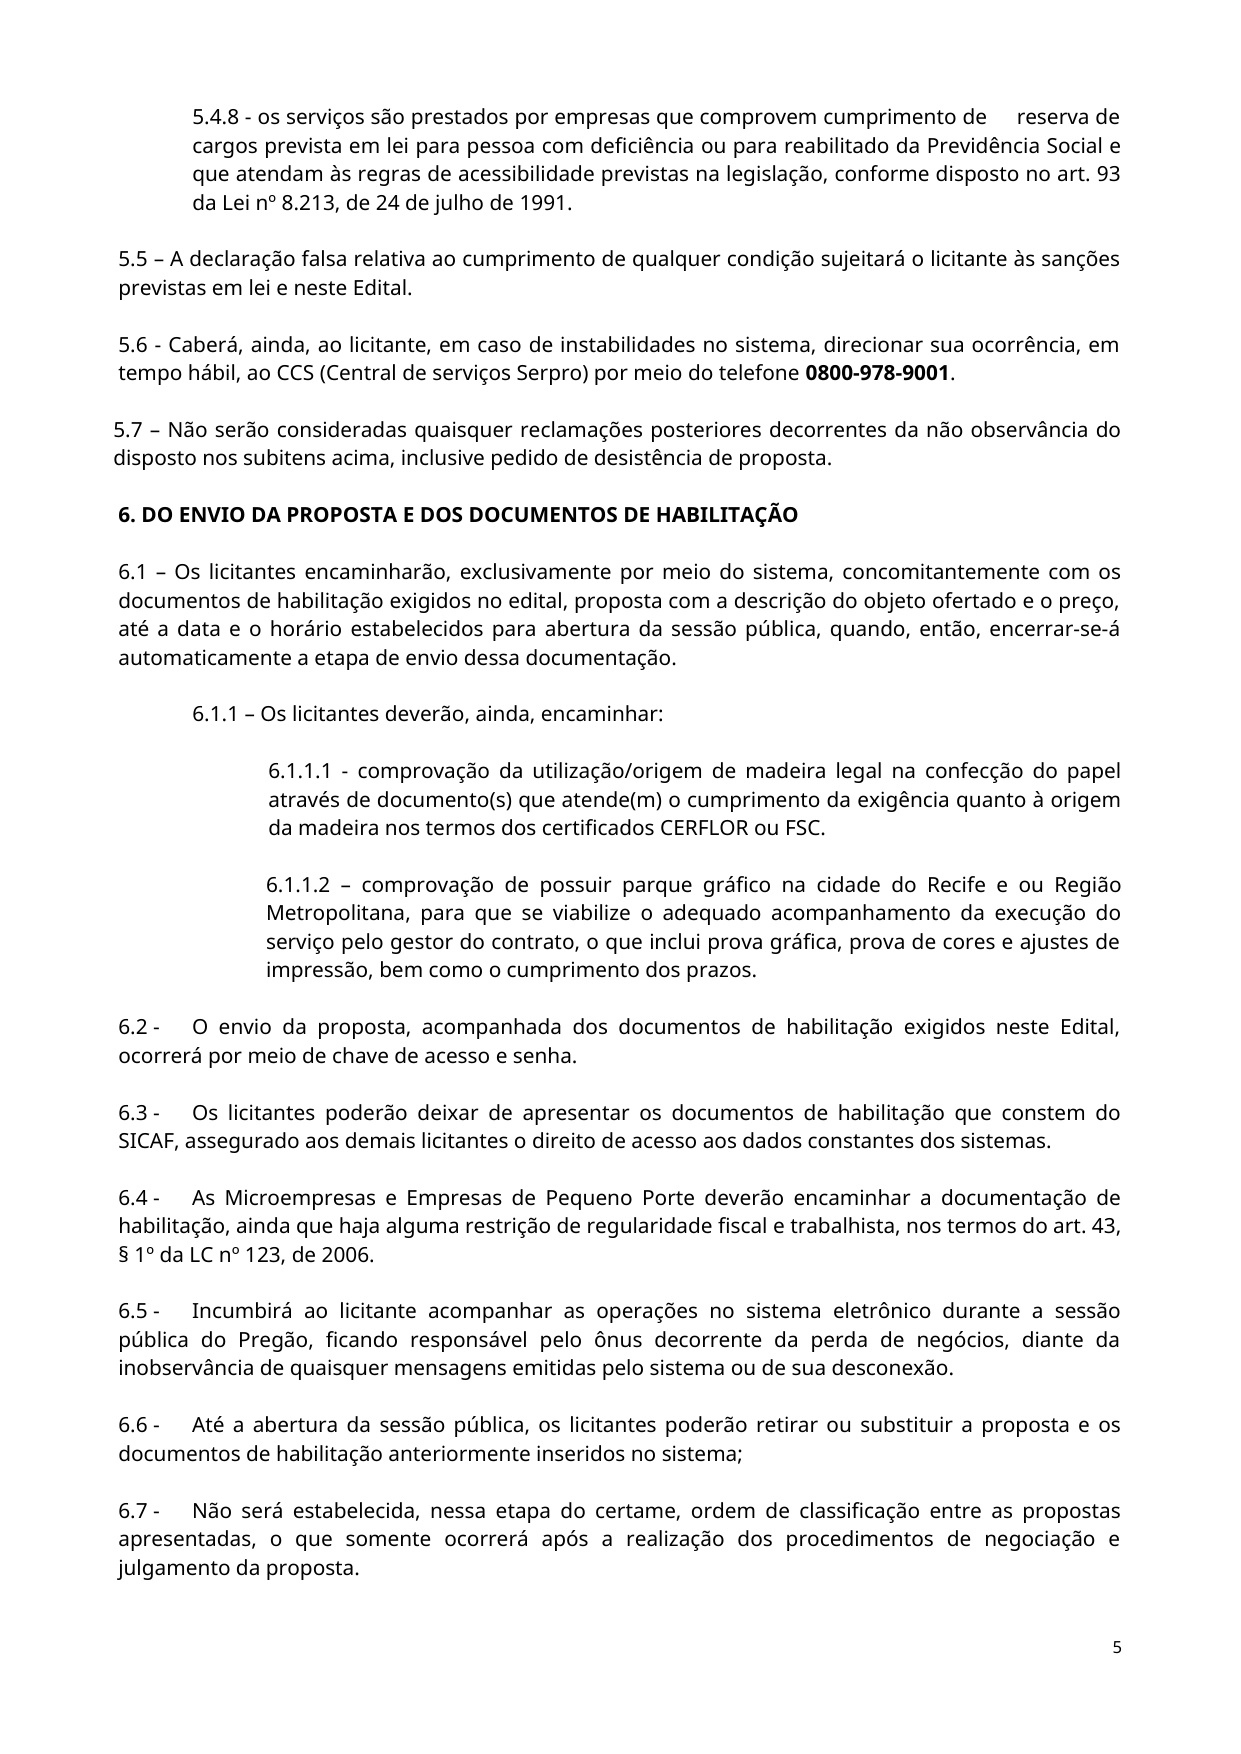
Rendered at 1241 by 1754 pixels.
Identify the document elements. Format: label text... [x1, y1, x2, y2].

text 6.1.1.1 - comprovação da utilização/origem de madeira legal na confecção do papel através de documento(s) que atende(m) o cumprimento da exigência quanto à origem da madeira nos termos dos certificados CERFLOR ou FSC. [268, 756, 1122, 842]
text 6.2 - O envio da proposta, acompanhada dos documentos de habilitação exigidos neste Edital, ocorrerá por meio de chave de acesso e senha. [118, 1012, 1122, 1069]
text 6.4 - As Microempresas e Empresas de Pequeno Porte deverão encaminhar a documentação de habilitação, ainda que haja alguma restrição de regularidade fiscal e trabalhista, nos termos do art. 43, § 1º da LC nº 123, de 2006. [118, 1183, 1122, 1268]
text 6. DO ENVIO DA PROPOSTA E DOS DOCUMENTOS DE HABILITAÇÃO [118, 500, 1122, 529]
text 6.3 - Os licitantes poderão deixar de apresentar os documentos de habilitação que constem do SICAF, assegurado aos demais licitantes o direito de acesso aos dados constantes dos sistemas. [118, 1098, 1122, 1154]
text 5.5 – A declaração falsa relativa ao cumprimento de qualquer condição sujeitará o licitante às sanções previstas em lei e neste Edital. [118, 244, 1122, 301]
text 6.6 - Até a abertura da sessão pública, os licitantes poderão retirar ou substituir a proposta e os documentos de habilitação anteriormente inseridos no sistema; [118, 1410, 1122, 1467]
text 5.4.8 - os serviços são prestados por empresas que comprovem cumprimento de reserva de cargos prevista em lei para pessoa com deficiência ou para reabilitado da Previdência Social e que atendam às regras de acessibilidade previstas na legislação, conforme disposto no art. 93 da Lei nº 8.213, de 24 de julho de 1991. [192, 102, 1122, 216]
text 5.6 - Caberá, ainda, ao licitante, em caso de instabilidades no sistema, direcionar sua ocorrência, em tempo hábil, ao CCS (Central de serviços Serpro) por meio do telefone 0800-978-9001. [118, 330, 1122, 387]
text 6.1.1 – Os licitantes deverão, ainda, encaminhar: [192, 699, 1122, 728]
text 6.5 - Incumbirá ao licitante acompanhar as operações no sistema eletrônico durante a sessão pública do Pregão, ficando responsável pelo ônus decorrente da perda de negócios, diante da inobservância de quaisquer mensagens emitidas pelo sistema ou de sua desconexão. [118, 1297, 1122, 1382]
text 6.7 - Não será estabelecida, nessa etapa do certame, ordem de classificação entre as propostas apresentadas, o que somente ocorrerá após a realização dos procedimentos de negociação e julgamento da proposta. [118, 1496, 1122, 1581]
text 5.7 – Não serão consideradas quaisquer reclamações posteriores decorrentes da não observância do disposto nos subitens acima, inclusive pedido de desistência de proposta. [113, 415, 1122, 472]
text 6.1.1.2 – comprovação de possuir parque gráfico na cidade do Recife e ou Região Metropolitana, para que se viabilize o adequado acompanhamento da execução do serviço pelo gestor do contrato, o que inclui prova gráfica, prova de cores e ajustes de impressão, bem como o cumprimento dos prazos. [266, 870, 1122, 984]
text 6.1 – Os licitantes encaminharão, exclusivamente por meio do sistema, concomitantemente com os documentos de habilitação exigidos no edital, proposta com a descrição do objeto ofertado e o preço, até a data e o horário estabelecidos para abertura da sessão pública, quando, então, encerrar-se-á automaticamente a etapa de envio dessa documentação. [118, 557, 1122, 671]
